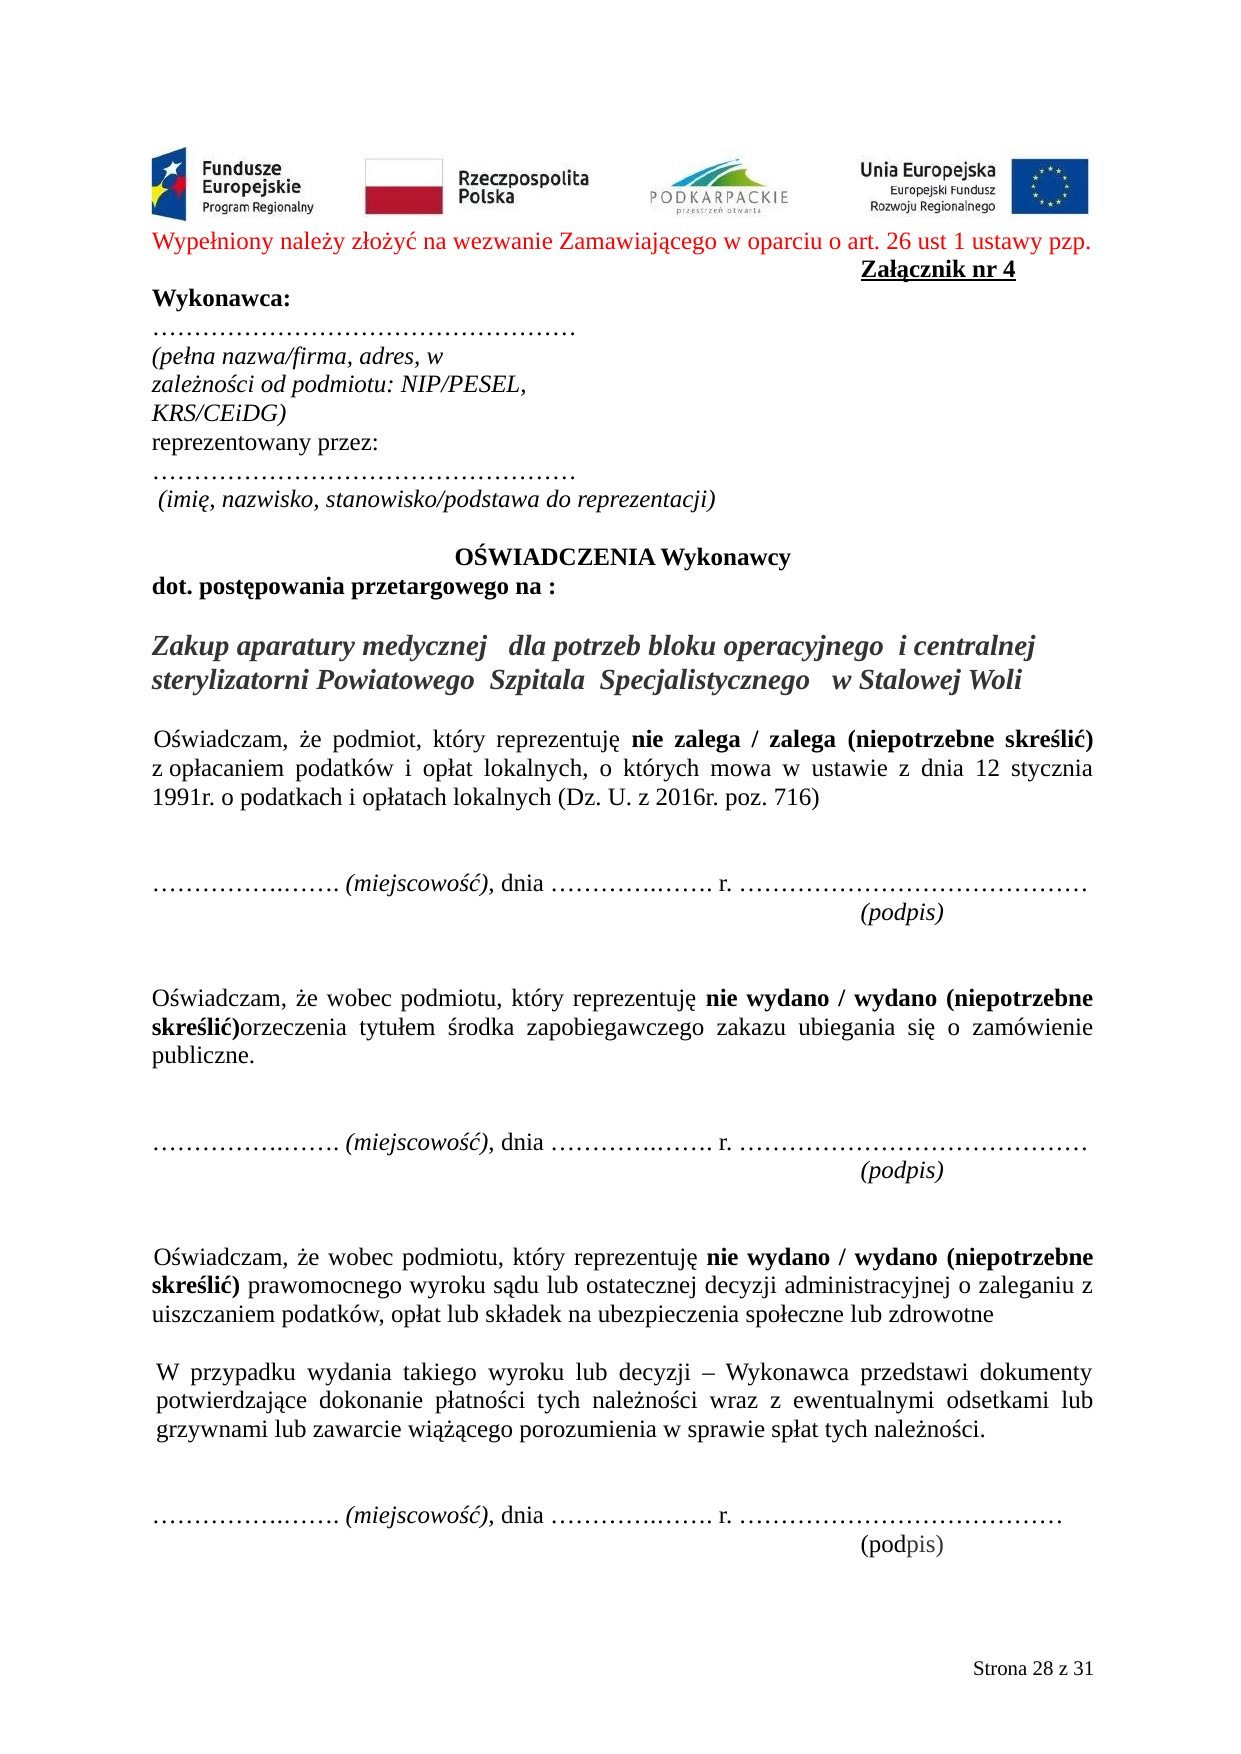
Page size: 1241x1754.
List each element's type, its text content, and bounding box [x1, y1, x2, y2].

text Wykonawca: [152, 283, 1094, 312]
text Zakup aparatury medycznej dla potrzeb bloku operacyjnego i centralnej sterylizatorni Powiatowego Szpitala Specjalistycznego w Stalowej Woli [152, 628, 1094, 695]
text Oświadczam, że wobec podmiotu, który reprezentuję nie wydano / wydano (niepotrzebne skreślić) prawomocnego wyroku sądu lub ostatecznej decyzji administracyjnej o zaleganiu z uiszczaniem podatków, opłat lub składek na ubezpieczenia społeczne lub zdrowotne [152, 1242, 1094, 1328]
text (imię, nazwisko, stanowisko/podstawa do reprezentacji) [152, 484, 1094, 513]
text …………….……. (miejscowość), dnia ………….……. r. …………………………………… [152, 1127, 1094, 1155]
text (podpis) [860, 897, 1094, 925]
text (pełna nazwa/firma, adres, w [152, 341, 1094, 369]
text KRS/CEiDG) [152, 398, 1094, 427]
text …………….……. (miejscowość), dnia ………….……. r. ………………………………… [152, 1500, 1094, 1529]
text W przypadku wydania takiego wyroku lub decyzji – Wykonawca przedstawi dokumenty potwierdzające dokonanie płatności tych należności wraz z ewentualnymi odsetkami lub grzywnami lub zawarcie wiążącego porozumienia w sprawie spłat tych należności. [156, 1357, 1094, 1443]
text (podpis) [860, 1529, 1094, 1558]
text Oświadczam, że podmiot, który reprezentuję nie zalega / zalega (niepotrzebne skreślić) z opłacaniem podatków i opłat lokalnych, o których mowa w ustawie z dnia 12 stycznia 1991r. o podatkach i opłatach lokalnych (Dz. U. z 2016r. poz. 716) [152, 724, 1094, 810]
text dot. postępowania przetargowego na : [152, 571, 1094, 599]
text (podpis) [860, 1155, 1094, 1184]
text …………….……. (miejscowość), dnia ………….……. r. …………………………………… [152, 868, 1094, 897]
text …………………………………………… [152, 312, 1094, 341]
picture [151, 147, 1097, 226]
text Załącznik nr 4 [860, 254, 1094, 283]
text zależności od podmiotu: NIP/PESEL, [152, 369, 1094, 398]
text …………………………………………… [152, 456, 1094, 484]
text Oświadczam, że wobec podmiotu, który reprezentuję nie wydano / wydano (niepotrzebne skreślić)orzeczenia tytułem środka zapobiegawczego zakazu ubiegania się o zamówienie publiczne. [152, 983, 1094, 1069]
text Wypełniony należy złożyć na wezwanie Zamawiającego w oparciu o art. 26 ust 1 ustawy pzp. [152, 226, 1094, 254]
text reprezentowany przez: [152, 427, 1094, 456]
text OŚWIADCZENIA Wykonawcy [152, 542, 1094, 571]
